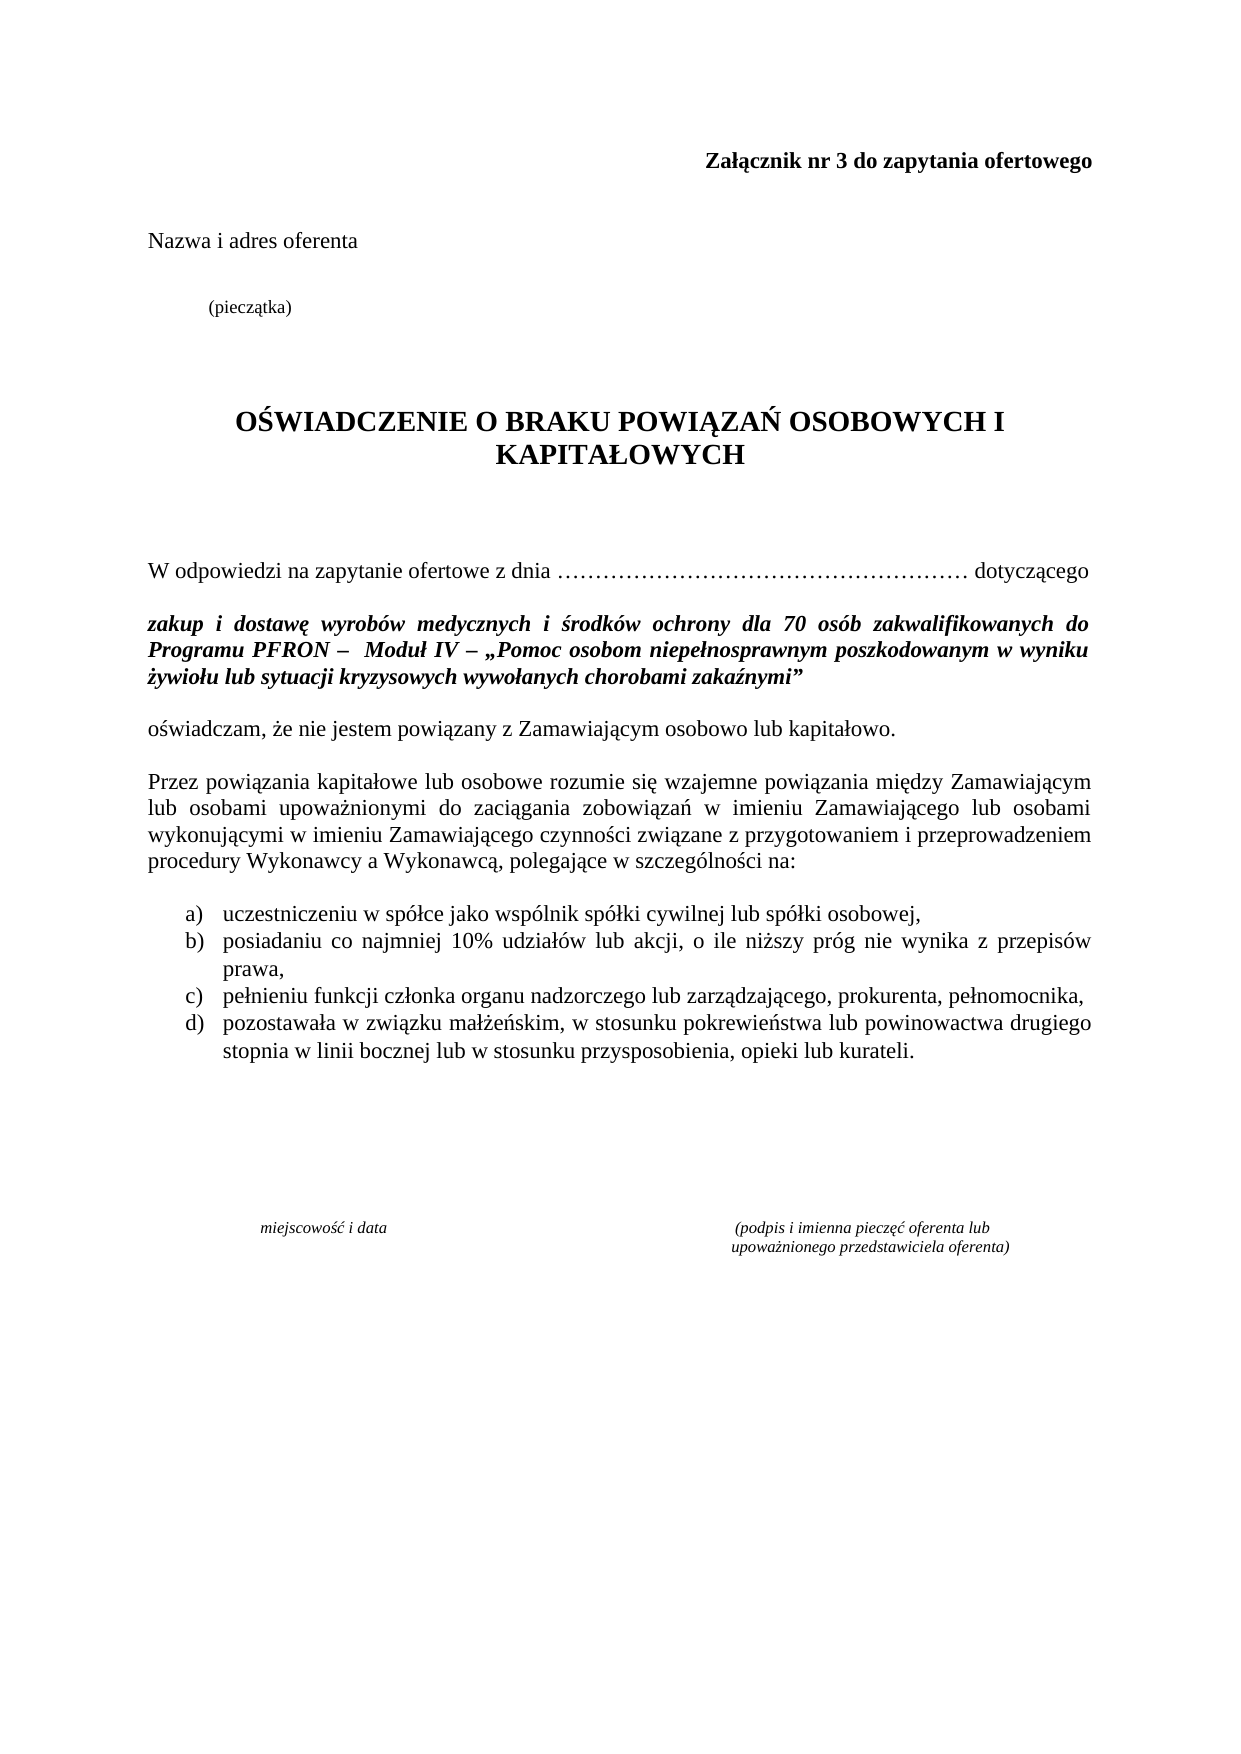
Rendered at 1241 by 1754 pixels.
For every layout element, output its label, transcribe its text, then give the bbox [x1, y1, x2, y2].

text Załącznik nr 3 do zapytania ofertowego [148, 148, 1093, 174]
list pozostawała w związku małżeńskim, w stosunku pokrewieństwa lub powinowactwa drugiego stopnia w linii bocznej lub w stosunku przysposobienia, opieki lub kurateli. [185, 1009, 1093, 1063]
text oświadczam, że nie jestem powiązany z Zamawiającym osobowo lub kapitałowo. [148, 715, 1093, 742]
list posiadaniu co najmniej 10% udziałów lub akcji, o ile niższy próg nie wynika z przepisów prawa, [185, 927, 1093, 981]
list pełnieniu funkcji członka organu nadzorczego lub zarządzającego, prokurenta, pełnomocnika, [185, 982, 1093, 1008]
text W odpowiedzi na zapytanie ofertowe z dnia ……………………………………………… dotyczącego [148, 557, 1093, 584]
text (pieczątka) [148, 296, 1093, 318]
text zakup i dostawę wyrobów medycznych i środków ochrony dla 70 osób zakwalifikowanych do Programu PFRON – Moduł IV – „Pomoc osobom niepełnosprawnym poszkodowanym w wyniku żywiołu lub sytuacji kryzysowych wywołanych chorobami zakaźnymi” [148, 610, 1093, 689]
text upoważnionego przedstawiciela oferenta) [148, 1237, 1093, 1256]
text Przez powiązania kapitałowe lub osobowe rozumie się wzajemne powiązania między Zamawiającym lub osobami upoważnionymi do zaciągania zobowiązań w imieniu Zamawiającego lub osobami wykonującymi w imieniu Zamawiającego czynności związane z przygotowaniem i przeprowadzeniem procedury Wykonawcy a Wykonawcą, polegające w szczególności na: [148, 768, 1093, 873]
text Nazwa i adres oferenta [148, 227, 1093, 253]
text miejscowość i data (podpis i imienna pieczęć oferenta lub [148, 1218, 1093, 1237]
text OŚWIADCZENIE O BRAKU POWIĄZAŃ OSOBOWYCH I KAPITAŁOWYCH [148, 404, 1093, 471]
list uczestniczeniu w spółce jako wspólnik spółki cywilnej lub spółki osobowej, [185, 900, 1093, 926]
